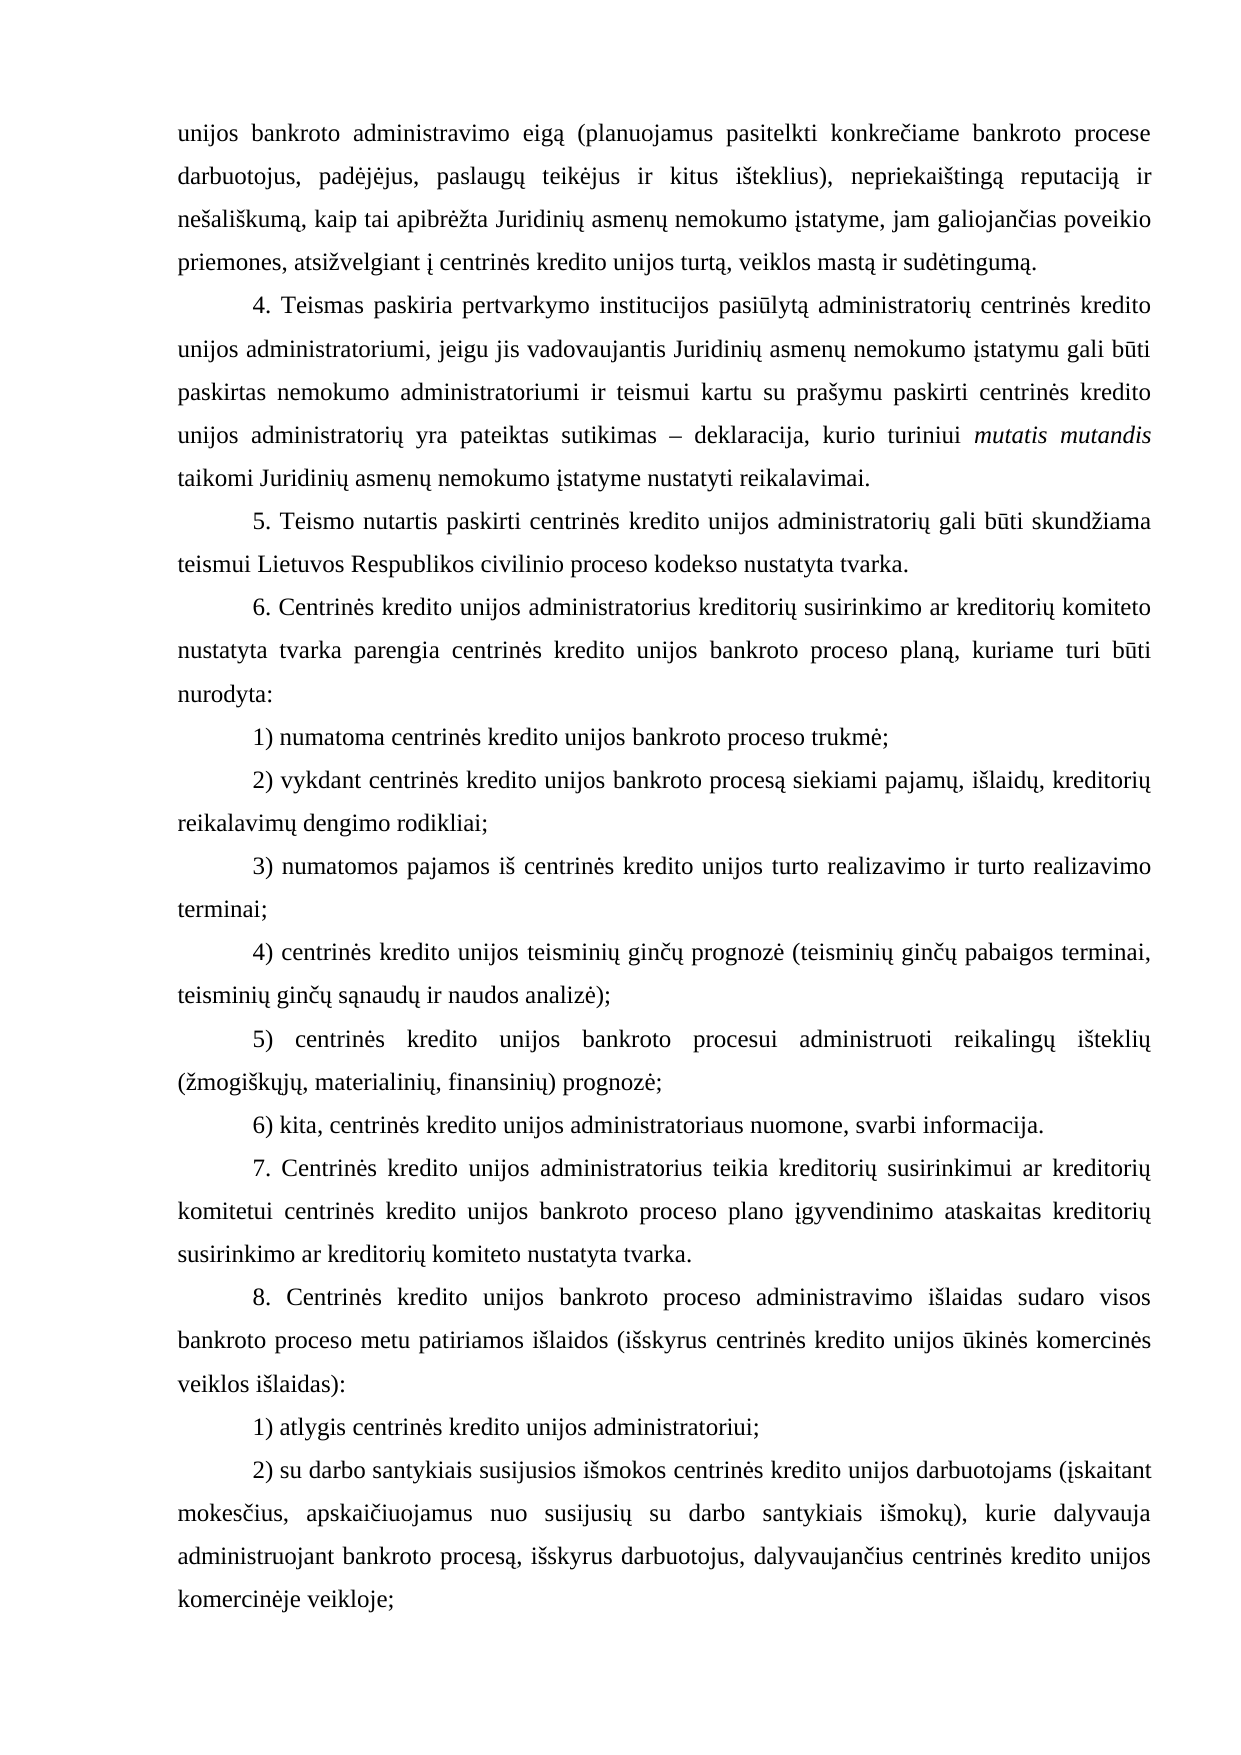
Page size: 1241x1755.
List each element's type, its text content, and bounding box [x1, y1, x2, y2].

text 5) centrinės kredito unijos bankroto procesui administruoti reikalingų išteklių (žmogiškųjų, materialinių, finansinių) prognozė; [177, 1024, 1152, 1096]
text 4) centrinės kredito unijos teisminių ginčų prognozė (teisminių ginčų pabaigos terminai, teisminių ginčų sąnaudų ir naudos analizė); [177, 937, 1152, 1009]
text 7. Centrinės kredito unijos administratorius teikia kreditorių susirinkimui ar kreditorių komitetui centrinės kredito unijos bankroto proceso plano įgyvendinimo ataskaitas kreditorių susirinkimo ar kreditorių komiteto nustatyta tvarka. [177, 1153, 1152, 1268]
text 2) su darbo santykiais susijusios išmokos centrinės kredito unijos darbuotojams (įskaitant mokesčius, apskaičiuojamus nuo susijusių su darbo santykiais išmokų), kurie dalyvauja administruojant bankroto procesą, išskyrus darbuotojus, dalyvaujančius centrinės kredito unijos komercinėje veikloje; [177, 1455, 1152, 1613]
text 6. Centrinės kredito unijos administratorius kreditorių susirinkimo ar kreditorių komiteto nustatyta tvarka parengia centrinės kredito unijos bankroto proceso planą, kuriame turi būti nurodyta: [177, 592, 1152, 707]
text 4. Teismas paskiria pertvarkymo institucijos pasiūlytą administratorių centrinės kredito unijos administratoriumi, jeigu jis vadovaujantis Juridinių asmenų nemokumo įstatymu gali būti paskirtas nemokumo administratoriumi ir teismui kartu su prašymu paskirti centrinės kredito unijos administratorių yra pateiktas sutikimas – deklaracija, kurio turiniui mutatis mutandis taikomi Juridinių asmenų nemokumo įstatyme nustatyti reikalavimai. [177, 291, 1152, 492]
text 3) numatomos pajamos iš centrinės kredito unijos turto realizavimo ir turto realizavimo terminai; [177, 851, 1152, 923]
text unijos bankroto administravimo eigą (planuojamus pasitelkti konkrečiame bankroto procese darbuotojus, padėjėjus, paslaugų teikėjus ir kitus išteklius), nepriekaištingą reputaciją ir nešališkumą, kaip tai apibrėžta Juridinių asmenų nemokumo įstatyme, jam galiojančias poveikio priemones, atsižvelgiant į centrinės kredito unijos turtą, veiklos mastą ir sudėtingumą. [177, 118, 1152, 276]
text 1) atlygis centrinės kredito unijos administratoriui; [177, 1412, 1152, 1441]
text 1) numatoma centrinės kredito unijos bankroto proceso trukmė; [177, 722, 1152, 751]
text 6) kita, centrinės kredito unijos administratoriaus nuomone, svarbi informacija. [177, 1110, 1152, 1139]
text 5. Teismo nutartis paskirti centrinės kredito unijos administratorių gali būti skundžiama teismui Lietuvos Respublikos civilinio proceso kodekso nustatyta tvarka. [177, 506, 1152, 578]
text 8. Centrinės kredito unijos bankroto proceso administravimo išlaidas sudaro visos bankroto proceso metu patiriamos išlaidos (išskyrus centrinės kredito unijos ūkinės komercinės veiklos išlaidas): [177, 1282, 1152, 1397]
text 2) vykdant centrinės kredito unijos bankroto procesą siekiami pajamų, išlaidų, kreditorių reikalavimų dengimo rodikliai; [177, 765, 1152, 837]
